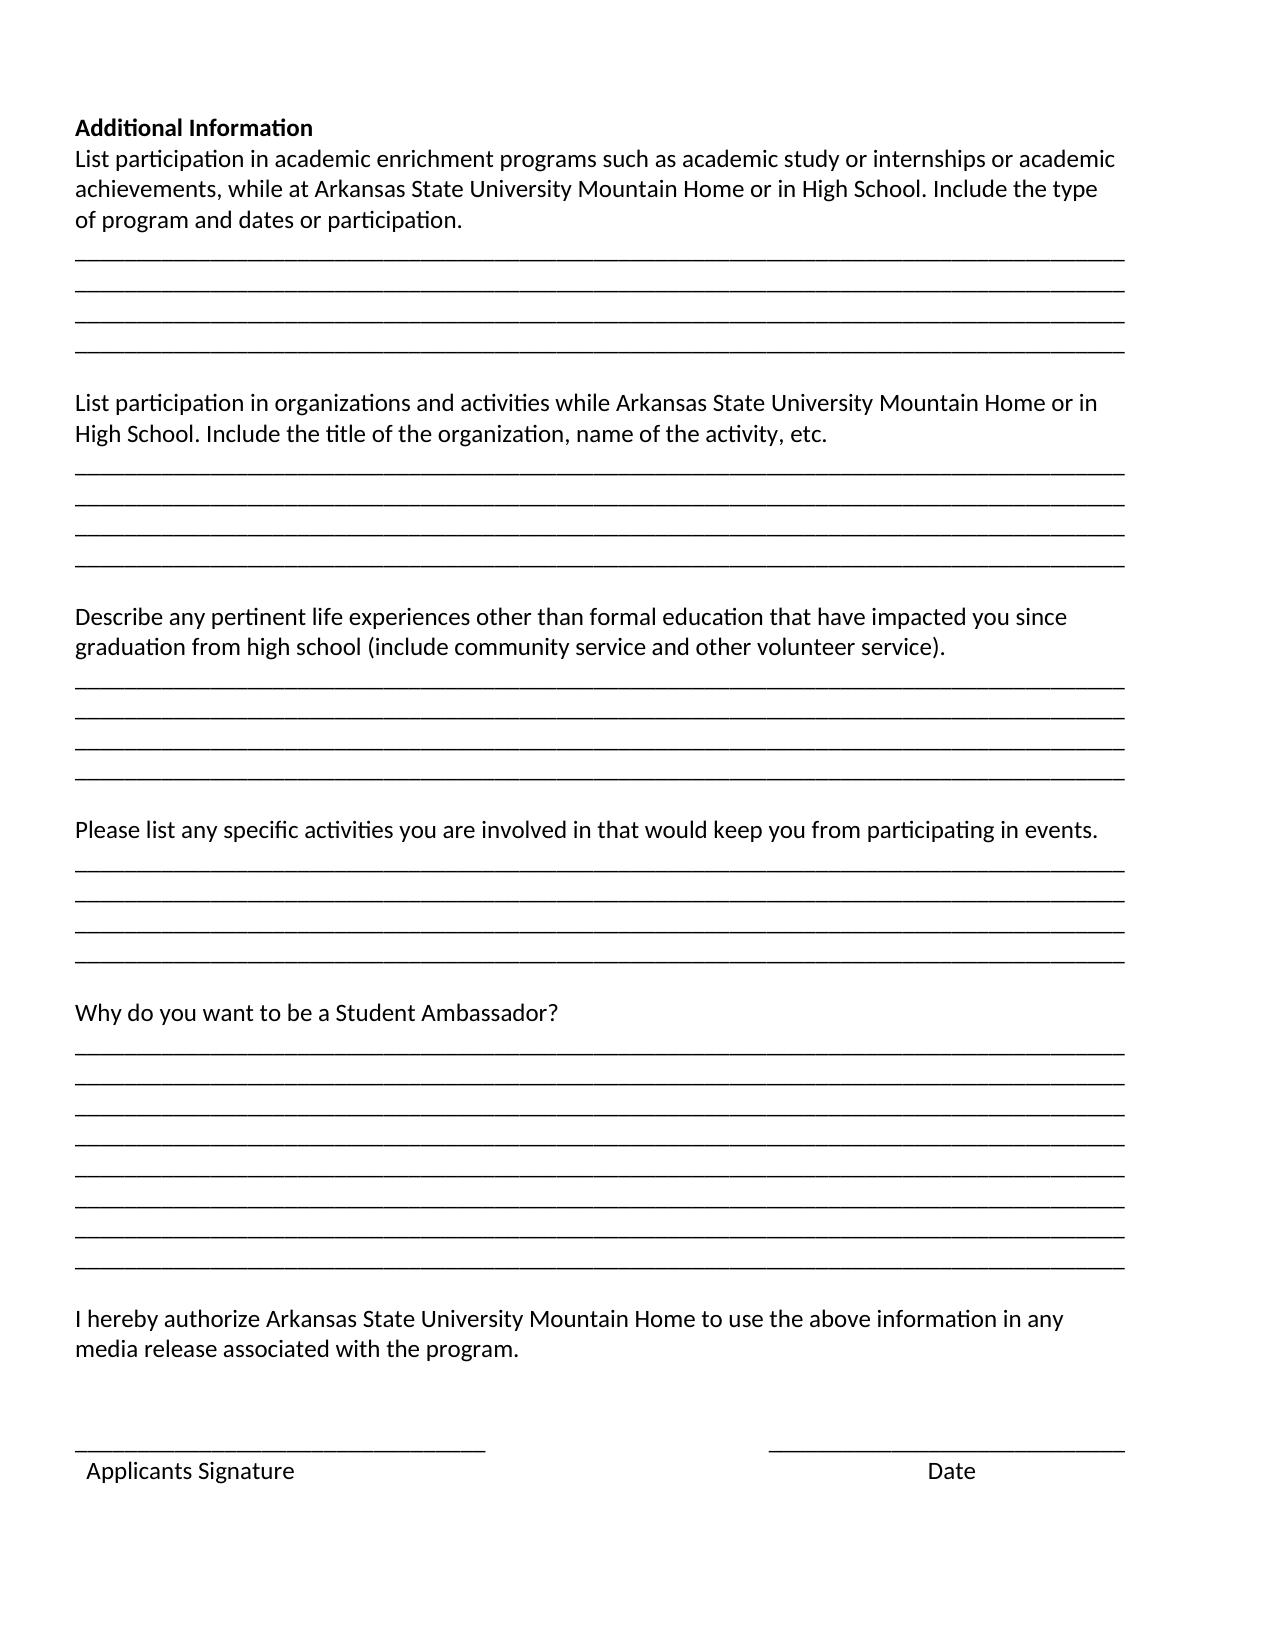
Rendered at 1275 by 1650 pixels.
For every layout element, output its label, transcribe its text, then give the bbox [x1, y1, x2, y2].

text Describe any pertinent life experiences other than formal education that have impacted you since graduation from high school (include community service and other volunteer service). [75, 601, 1125, 662]
text Why do you want to be a Student Ambassador? [75, 998, 1125, 1028]
text Applicants Signature Date [75, 1455, 1125, 1486]
text Please list any specific activities you are involved in that would keep you from participating in events. [75, 814, 1125, 845]
text List participation in organizations and activities while Arkansas State University Mountain Home or in High School. Include the title of the organization, name of the activity, etc. [75, 387, 1125, 448]
text I hereby authorize Arkansas State University Mountain Home to use the above information in any media release associated with the program. [75, 1303, 1125, 1364]
text Additional Information [75, 112, 1125, 143]
text List participation in academic enrichment programs such as academic study or internships or academic achievements, while at Arkansas State University Mountain Home or in High School. Include the type of program and dates or participation. [75, 143, 1125, 234]
text _________________________________ [75, 1425, 1125, 1455]
